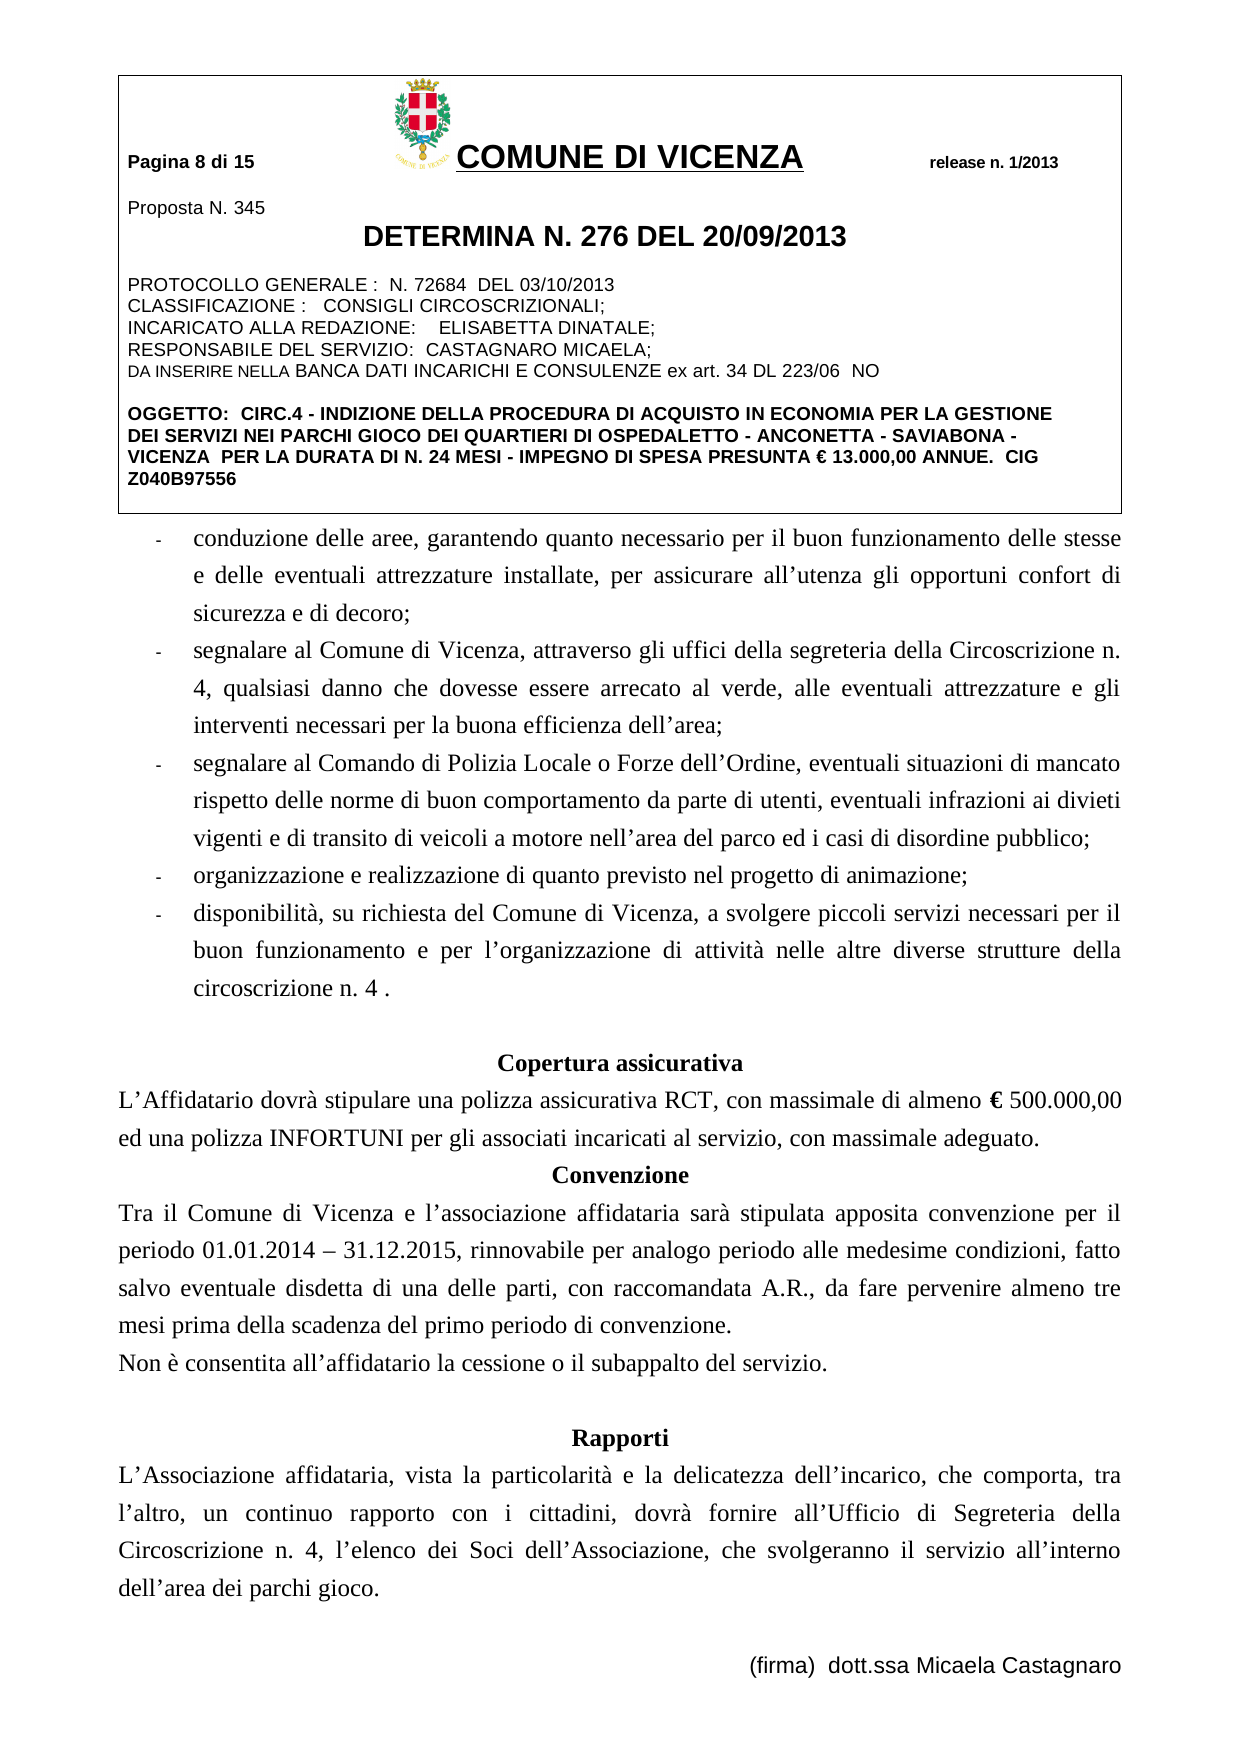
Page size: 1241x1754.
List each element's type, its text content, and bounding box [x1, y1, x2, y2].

text Convenzione [118, 1152, 1122, 1189]
list conduzione delle aree, garantendo quanto necessario per il buon funzionamento delle stesse e delle eventuali attrezzature installate, per assicurare all’utenza gli opportuni confort di sicurezza e di decoro; [156, 514, 1122, 627]
text Non è consentita all’affidatario la cessione o il subappalto del servizio. [118, 1339, 1122, 1377]
list disponibilità, su richiesta del Comune di Vicenza, a svolgere piccoli servizi necessari per il buon funzionamento e per l’organizzazione di attività nelle altre diverse strutture della circoscrizione n. 4 . [156, 889, 1122, 1002]
list segnalare al Comune di Vicenza, attraverso gli uffici della segreteria della Circoscrizione n. 4, qualsiasi danno che dovesse essere arrecato al verde, alle eventuali attrezzature e gli interventi necessari per la buona efficienza dell’area; [156, 627, 1122, 739]
text Tra il Comune di Vicenza e l’associazione affidataria sarà stipulata apposita convenzione per il periodo 01.01.2014 – 31.12.2015, rinnovabile per analogo periodo alle medesime condizioni, fatto salvo eventuale disdetta di una delle parti, con raccomandata A.R., da fare pervenire almeno tre mesi prima della scadenza del primo periodo di convenzione. [118, 1189, 1122, 1339]
text L’Affidatario dovrà stipulare una polizza assicurativa RCT, con massimale di almeno € 500.000,00 ed una polizza INFORTUNI per gli associati incaricati al servizio, con massimale adeguato. [118, 1077, 1122, 1152]
text Copertura assicurativa [118, 1039, 1122, 1077]
list organizzazione e realizzazione di quanto previsto nel progetto di animazione; [156, 852, 1122, 889]
text L’Associazione affidataria, vista la particolarità e la delicatezza dell’incarico, che comporta, tra l’altro, un continuo rapporto con i cittadini, dovrà fornire all’Ufficio di Segreteria della Circoscrizione n. 4, l’elenco dei Soci dell’Associazione, che svolgeranno il servizio all’interno dell’area dei parchi gioco. [118, 1452, 1122, 1602]
picture [394, 78, 451, 169]
text Rapporti [118, 1414, 1122, 1452]
list segnalare al Comando di Polizia Locale o Forze dell’Ordine, eventuali situazioni di mancato rispetto delle norme di buon comportamento da parte di utenti, eventuali infrazioni ai divieti vigenti e di transito di veicoli a motore nell’area del parco ed i casi di disordine pubblico; [156, 739, 1122, 852]
